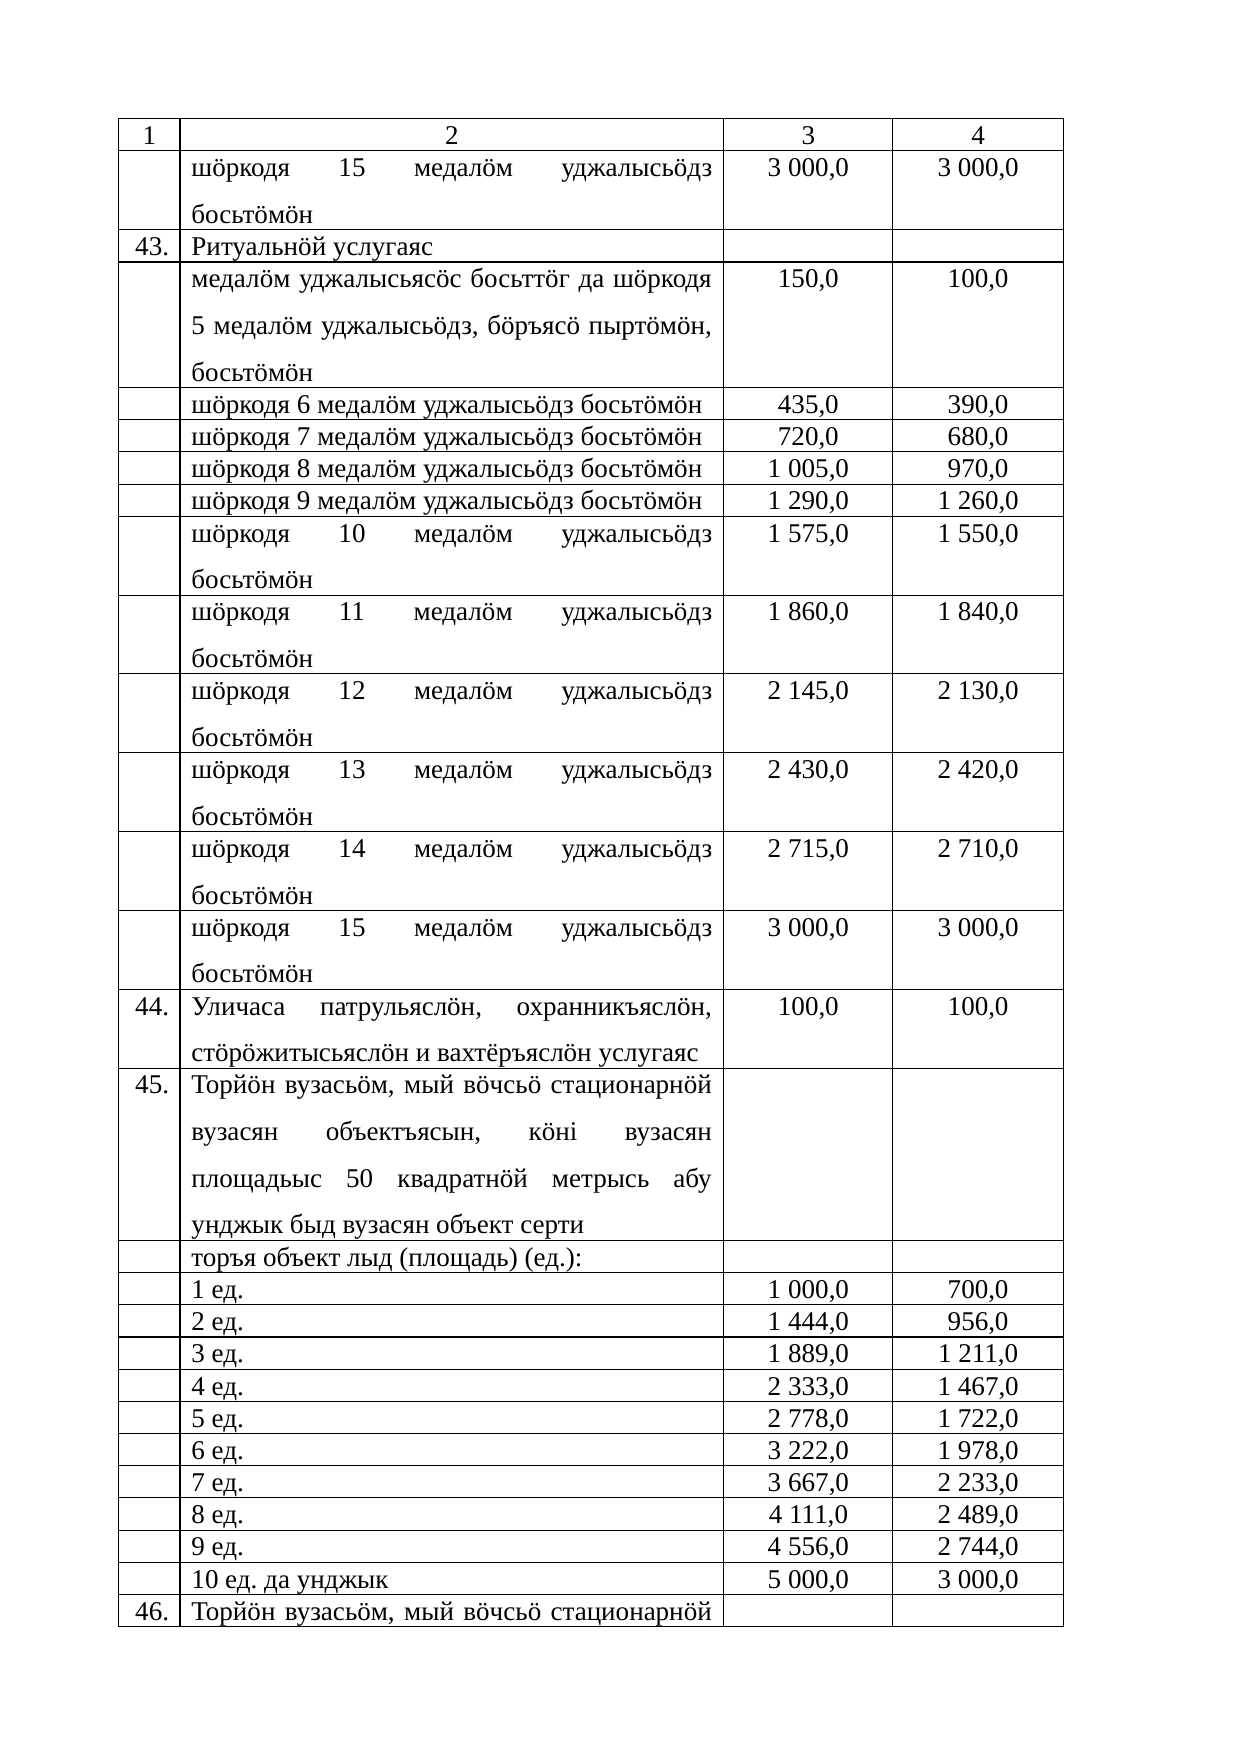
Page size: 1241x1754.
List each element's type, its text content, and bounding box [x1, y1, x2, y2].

table_cell 100,0 [724, 990, 892, 1068]
table_cell 700,0 [893, 1273, 1063, 1304]
table_cell 6 ед. [181, 1434, 723, 1465]
table_cell 150,0 [724, 263, 892, 387]
table_cell 100,0 [893, 263, 1063, 387]
table_cell 9 ед. [181, 1531, 723, 1562]
table_cell [119, 388, 179, 419]
table_cell 4 556,0 [724, 1531, 892, 1562]
table_cell [119, 596, 179, 673]
table_cell 2 430,0 [724, 753, 892, 831]
table_header 3 [724, 119, 892, 150]
table_cell [119, 1241, 179, 1272]
table_cell Торйӧн вузасьӧм, мый вӧчсьӧ стационарнӧй [181, 1595, 723, 1626]
table_cell 45. [119, 1069, 179, 1240]
table_cell 2 715,0 [724, 832, 892, 910]
table_cell 2 233,0 [893, 1466, 1063, 1497]
table_cell [119, 485, 179, 516]
table_cell 100,0 [893, 990, 1063, 1068]
table_cell 7 ед. [181, 1466, 723, 1497]
table_cell 1 860,0 [724, 596, 892, 673]
table_cell 4 111,0 [724, 1498, 892, 1529]
table_cell медалӧм уджалысьясӧс босьттӧг да шӧркодя 5 медалӧм уджалысьӧдз, бӧръясӧ пыртӧмӧн, босьтӧмӧн [181, 263, 723, 387]
table_cell Торйӧн вузасьӧм, мый вӧчсьӧ стационарнӧй вузасян объектъясын, кӧні вузасян площадьыс 50 квадратнӧй метрысь абу унджык быд вузасян объект серти [181, 1069, 723, 1240]
table_cell 1 550,0 [893, 517, 1063, 594]
table_cell шӧркодя 15 медалӧм уджалысьӧдз босьтӧмӧн [181, 911, 723, 989]
table_cell [119, 1498, 179, 1529]
table_cell 44. [119, 990, 179, 1068]
table_cell 2 744,0 [893, 1531, 1063, 1562]
table_cell 10 ед. да унджык [181, 1563, 723, 1594]
table_cell [893, 1595, 1063, 1626]
table_header 4 [893, 119, 1063, 150]
table_cell 2 778,0 [724, 1402, 892, 1433]
table_cell [724, 1069, 892, 1240]
table_cell 43. [119, 230, 179, 261]
table_cell [119, 674, 179, 752]
table_cell 2 130,0 [893, 674, 1063, 752]
table_cell 3 000,0 [724, 151, 892, 229]
table_cell 5 000,0 [724, 1563, 892, 1594]
table_cell 2 420,0 [893, 753, 1063, 831]
table_cell шӧркодя 8 медалӧм уджалысьӧдз босьтӧмӧн [181, 452, 723, 483]
table_cell Уличаса патрульяслӧн, охранникъяслӧн, стӧрӧжитысьяслӧн и вахтёръяслӧн услугаяс [181, 990, 723, 1068]
table_cell 680,0 [893, 420, 1063, 451]
table_header 1 [119, 119, 179, 150]
table_cell шӧркодя 10 медалӧм уджалысьӧдз босьтӧмӧн [181, 517, 723, 594]
table_cell шӧркодя 13 медалӧм уджалысьӧдз босьтӧмӧн [181, 753, 723, 831]
table_cell 2 ед. [181, 1305, 723, 1336]
table_cell 3 000,0 [893, 911, 1063, 989]
table_cell 2 145,0 [724, 674, 892, 752]
table_cell [893, 230, 1063, 261]
table_cell [119, 1370, 179, 1401]
table_cell 3 222,0 [724, 1434, 892, 1465]
table_cell 1 467,0 [893, 1370, 1063, 1401]
table_cell 1 ед. [181, 1273, 723, 1304]
table_header 2 [181, 119, 723, 150]
table_cell [119, 1273, 179, 1304]
table_cell шӧркодя 15 медалӧм уджалысьӧдз босьтӧмӧн [181, 151, 723, 229]
table_cell 1 005,0 [724, 452, 892, 483]
table_cell шӧркодя 11 медалӧм уджалысьӧдз босьтӧмӧн [181, 596, 723, 673]
table_cell 4 ед. [181, 1370, 723, 1401]
table_cell [724, 1595, 892, 1626]
table_cell шӧркодя 7 медалӧм уджалысьӧдз босьтӧмӧн [181, 420, 723, 451]
table_cell 956,0 [893, 1305, 1063, 1336]
table_cell 1 290,0 [724, 485, 892, 516]
table_cell [119, 151, 179, 229]
table_cell 1 889,0 [724, 1338, 892, 1368]
table_cell 2 489,0 [893, 1498, 1063, 1529]
table_cell [893, 1069, 1063, 1240]
table_cell [119, 1338, 179, 1368]
table_cell [724, 1241, 892, 1272]
table_cell 2 710,0 [893, 832, 1063, 910]
table_cell 1 000,0 [724, 1273, 892, 1304]
table_cell 3 667,0 [724, 1466, 892, 1497]
table_cell [119, 832, 179, 910]
table_cell [893, 1241, 1063, 1272]
table_cell 1 978,0 [893, 1434, 1063, 1465]
table_cell [119, 1466, 179, 1497]
table_cell 5 ед. [181, 1402, 723, 1433]
table_cell [119, 420, 179, 451]
table_cell 1 840,0 [893, 596, 1063, 673]
table_cell [119, 452, 179, 483]
table_cell [119, 1434, 179, 1465]
table_cell 3 000,0 [893, 151, 1063, 229]
table_cell 1 444,0 [724, 1305, 892, 1336]
table_cell 970,0 [893, 452, 1063, 483]
table_cell шӧркодя 14 медалӧм уджалысьӧдз босьтӧмӧн [181, 832, 723, 910]
table_cell Ритуальнӧй услугаяс [181, 230, 723, 261]
table_cell 1 211,0 [893, 1338, 1063, 1368]
table_cell шӧркодя 9 медалӧм уджалысьӧдз босьтӧмӧн [181, 485, 723, 516]
table_cell [119, 1305, 179, 1336]
table_cell 1 575,0 [724, 517, 892, 594]
table_cell 1 260,0 [893, 485, 1063, 516]
table_cell торъя объект лыд (площадь) (ед.): [181, 1241, 723, 1272]
table_cell шӧркодя 6 медалӧм уджалысьӧдз босьтӧмӧн [181, 388, 723, 419]
table_cell 720,0 [724, 420, 892, 451]
table_cell [119, 911, 179, 989]
table_cell [119, 263, 179, 387]
table_cell шӧркодя 12 медалӧм уджалысьӧдз босьтӧмӧн [181, 674, 723, 752]
table_cell [119, 1563, 179, 1594]
table_cell [119, 1531, 179, 1562]
table_cell 2 333,0 [724, 1370, 892, 1401]
table_cell 390,0 [893, 388, 1063, 419]
table_cell 8 ед. [181, 1498, 723, 1529]
table_cell [119, 753, 179, 831]
table_cell 3 000,0 [724, 911, 892, 989]
table_cell 3 000,0 [893, 1563, 1063, 1594]
table_cell 1 722,0 [893, 1402, 1063, 1433]
table_cell 435,0 [724, 388, 892, 419]
table_cell [724, 230, 892, 261]
table_cell 3 ед. [181, 1338, 723, 1368]
table_cell 46. [119, 1595, 179, 1626]
table_cell [119, 1402, 179, 1433]
table_cell [119, 517, 179, 594]
